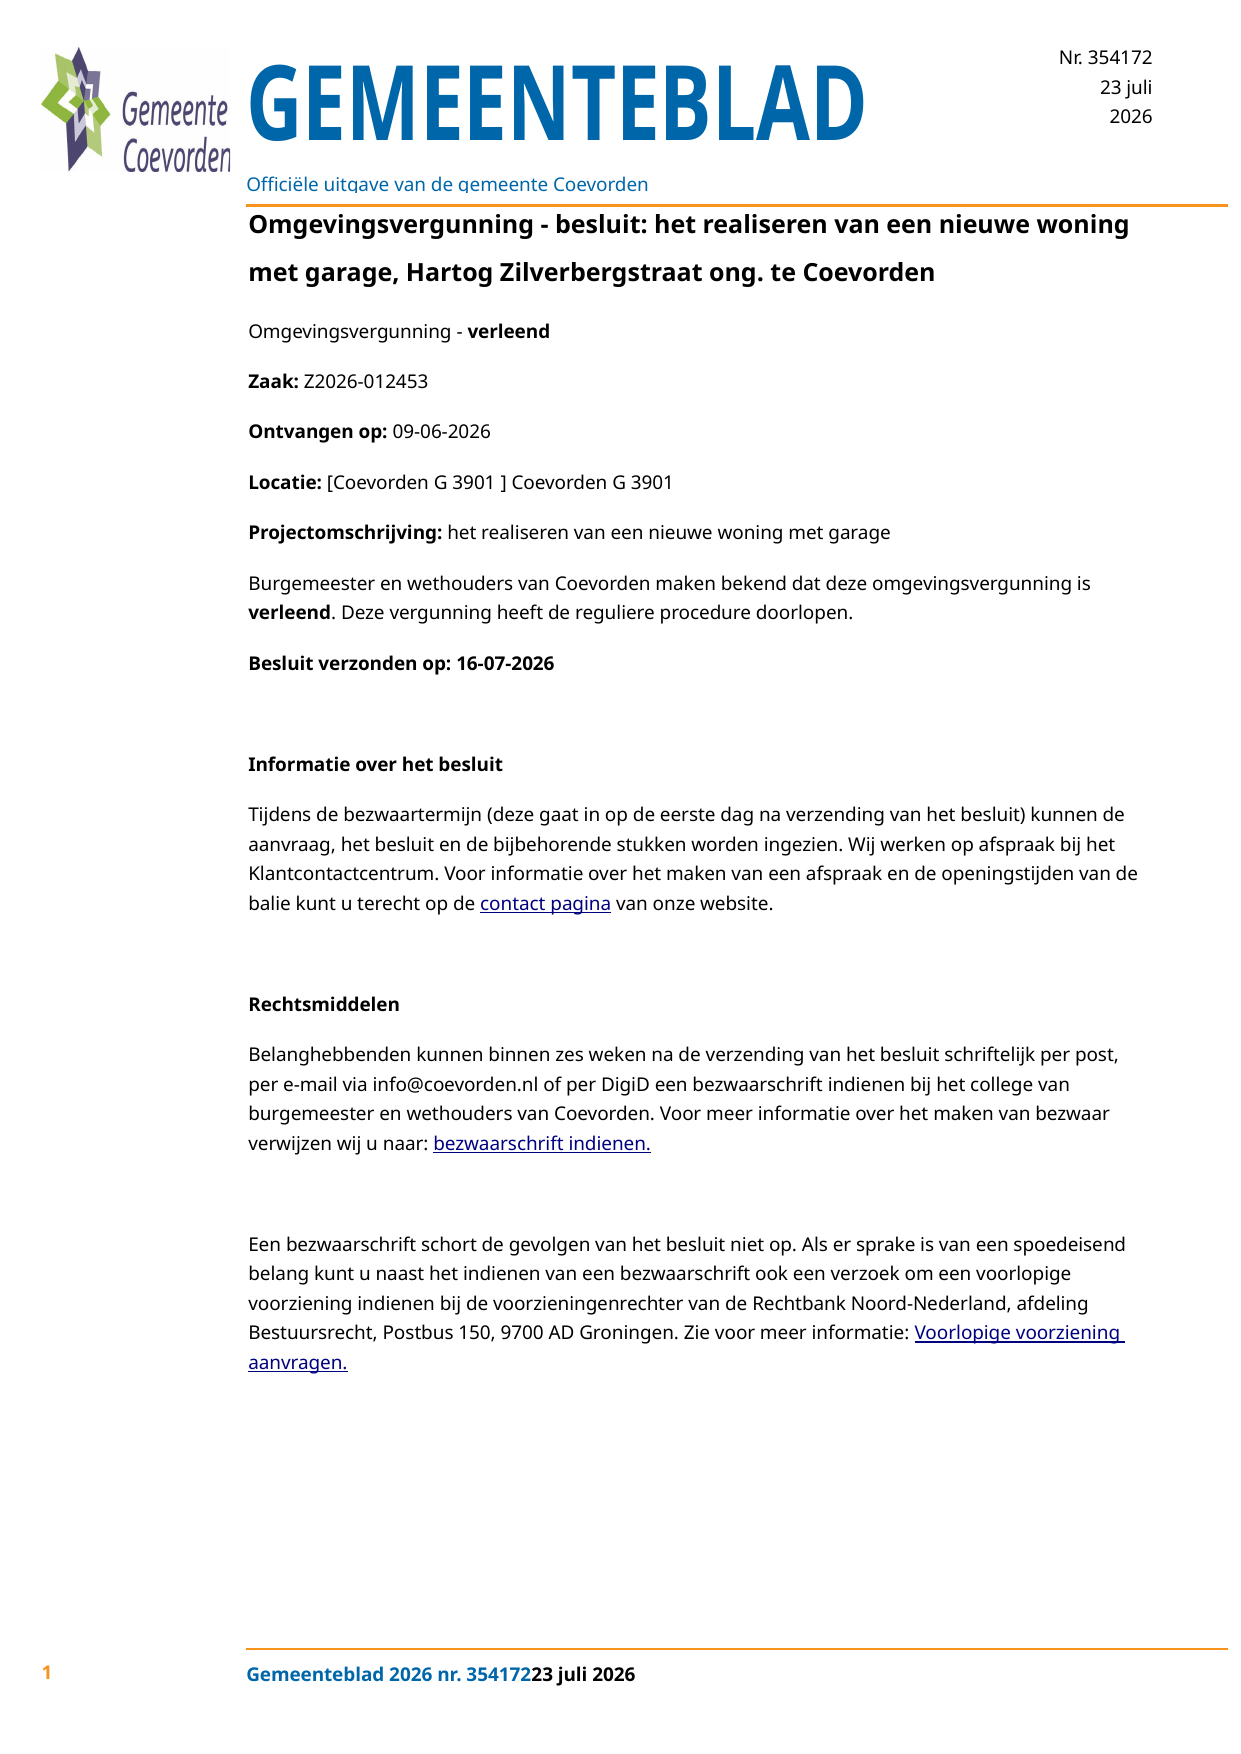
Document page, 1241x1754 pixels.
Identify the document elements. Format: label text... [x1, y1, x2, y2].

text Zaak: Z2026-012453 [248, 368, 1152, 394]
text Een bezwaarschrift schort de gevolgen van het besluit niet op. Als er sprake is van een spoedeisend belang kunt u naast het indienen van een bezwaarschrift ook een verzoek om een voorlopige voorziening indienen bij de voorzieningenrechter van de Rechtbank Noord-Nederland, afdeling Bestuursrecht, Postbus 150, 9700 AD Groningen. Zie voor meer informatie: Voorlopige voorziening aanvragen. [248, 1231, 1152, 1375]
text Belanghebbenden kunnen binnen zes weken na de verzending van het besluit schriftelijk per post, per e-mail via info@coevorden.nl of per DigiD een bezwaarschrift indienen bij het college van burgemeester en wethouders van Coevorden. Voor meer informatie over het maken van bezwaar verwijzen wij u naar: bezwaarschrift indienen. [248, 1041, 1152, 1156]
picture [41, 47, 231, 172]
text Locatie: [Coevorden G 3901 ] Coevorden G 3901 [248, 469, 1152, 495]
text Informatie over het besluit [248, 751, 1152, 777]
text Projectomschrijving: het realiseren van een nieuwe woning met garage [248, 519, 1152, 545]
text Rechtsmiddelen [248, 991, 1152, 1017]
text Tijdens de bezwaartermijn (deze gaat in op de eerste dag na verzending van het besluit) kunnen de aanvraag, het besluit en de bijbehorende stukken worden ingezien. Wij werken op afspraak bij het Klantcontactcentrum. Voor informatie over het maken van een afspraak en de openingstijden van de balie kunt u terecht op de contact pagina van onze website. [248, 801, 1152, 916]
text Omgevingsvergunning - besluit: het realiseren van een nieuwe woning met garage, Hartog Zilverbergstraat ong. te Coevorden [248, 207, 1152, 288]
text Ontvangen op: 09-06-2026 [248, 419, 1152, 444]
text Besluit verzonden op: 16-07-2026 [248, 650, 1152, 676]
text Burgemeester en wethouders van Coevorden maken bekend dat deze omgevingsvergunning is verleend. Deze vergunning heeft de reguliere procedure doorlopen. [248, 570, 1152, 625]
text Omgevingsvergunning - verleend [248, 318, 1152, 344]
